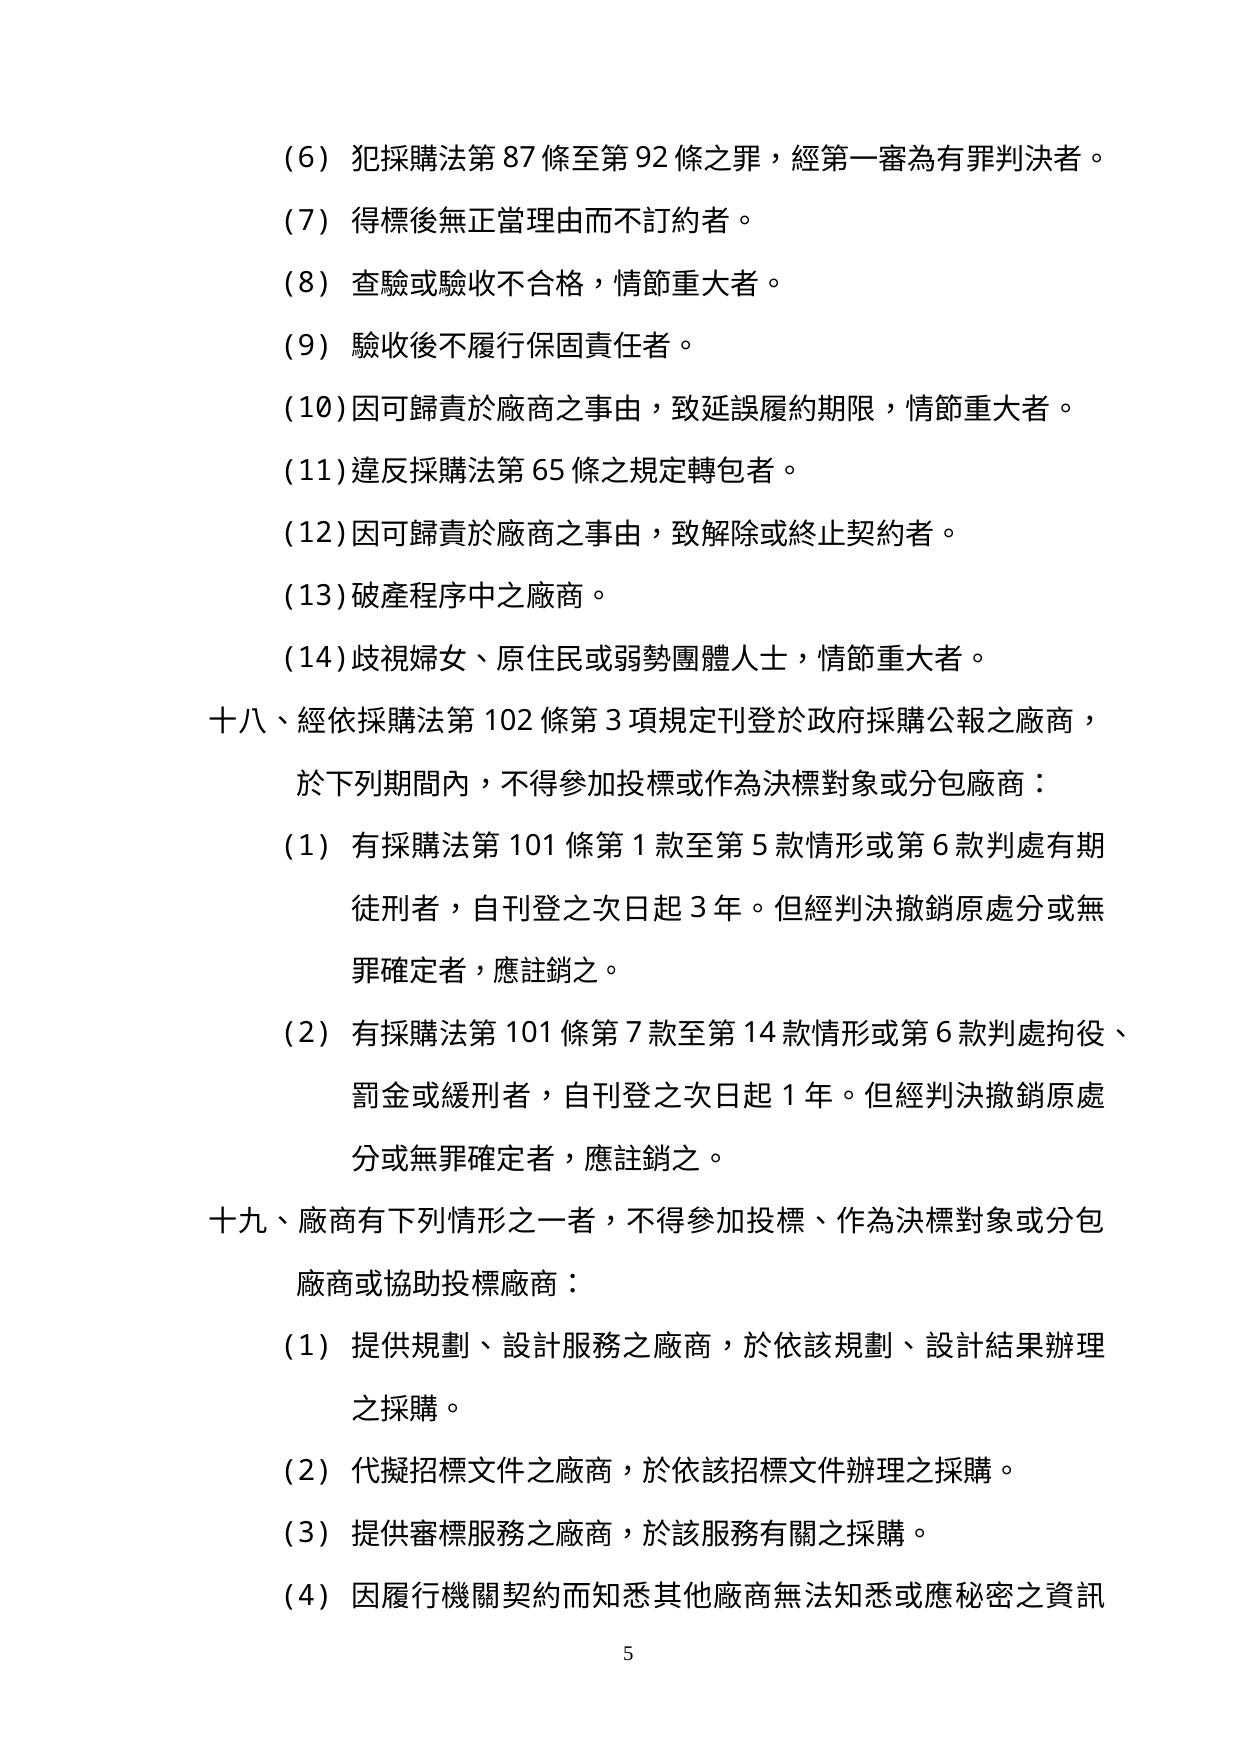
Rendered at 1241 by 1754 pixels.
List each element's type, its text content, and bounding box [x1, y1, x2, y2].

list 因履行機關契約而知悉其他廠商無法知悉或應秘密之資訊 [280, 1552, 1106, 1615]
list 破產程序中之廠商。 [280, 552, 1106, 615]
list 有採購法第101條第1款至第5款情形或第6款判處有期徒刑者，自刊登之次日起3年。但經判決撤銷原處分或無罪確定者，應註銷之。 [280, 802, 1106, 990]
list 違反採購法第65條之規定轉包者。 [280, 427, 1106, 490]
text 十九、廠商有下列情形之一者，不得參加投標、作為決標對象或分包廠商或協助投標廠商： [208, 1177, 1106, 1302]
list 歧視婦女、原住民或弱勢團體人士，情節重大者。 [280, 615, 1106, 677]
list 提供規劃、設計服務之廠商，於依該規劃、設計結果辦理之採購。 [280, 1302, 1106, 1427]
list 犯採購法第87條至第92條之罪，經第一審為有罪判決者。 [280, 115, 1106, 177]
list 查驗或驗收不合格，情節重大者。 [280, 240, 1106, 302]
list 驗收後不履行保固責任者。 [280, 302, 1106, 365]
list 因可歸責於廠商之事由，致延誤履約期限，情節重大者。 [280, 365, 1106, 427]
list 代擬招標文件之廠商，於依該招標文件辦理之採購。 [280, 1427, 1106, 1490]
list 有採購法第101條第7款至第14款情形或第6款判處拘役、罰金或緩刑者，自刊登之次日起1年。但經判決撤銷原處分或無罪確定者，應註銷之。 [280, 990, 1106, 1177]
list 得標後無正當理由而不訂約者。 [280, 177, 1106, 240]
list 提供審標服務之廠商，於該服務有關之採購。 [280, 1490, 1106, 1552]
text 十八、經依採購法第102條第3項規定刊登於政府採購公報之廠商，於下列期間內，不得參加投標或作為決標對象或分包廠商： [208, 677, 1106, 802]
list 因可歸責於廠商之事由，致解除或終止契約者。 [280, 490, 1106, 552]
